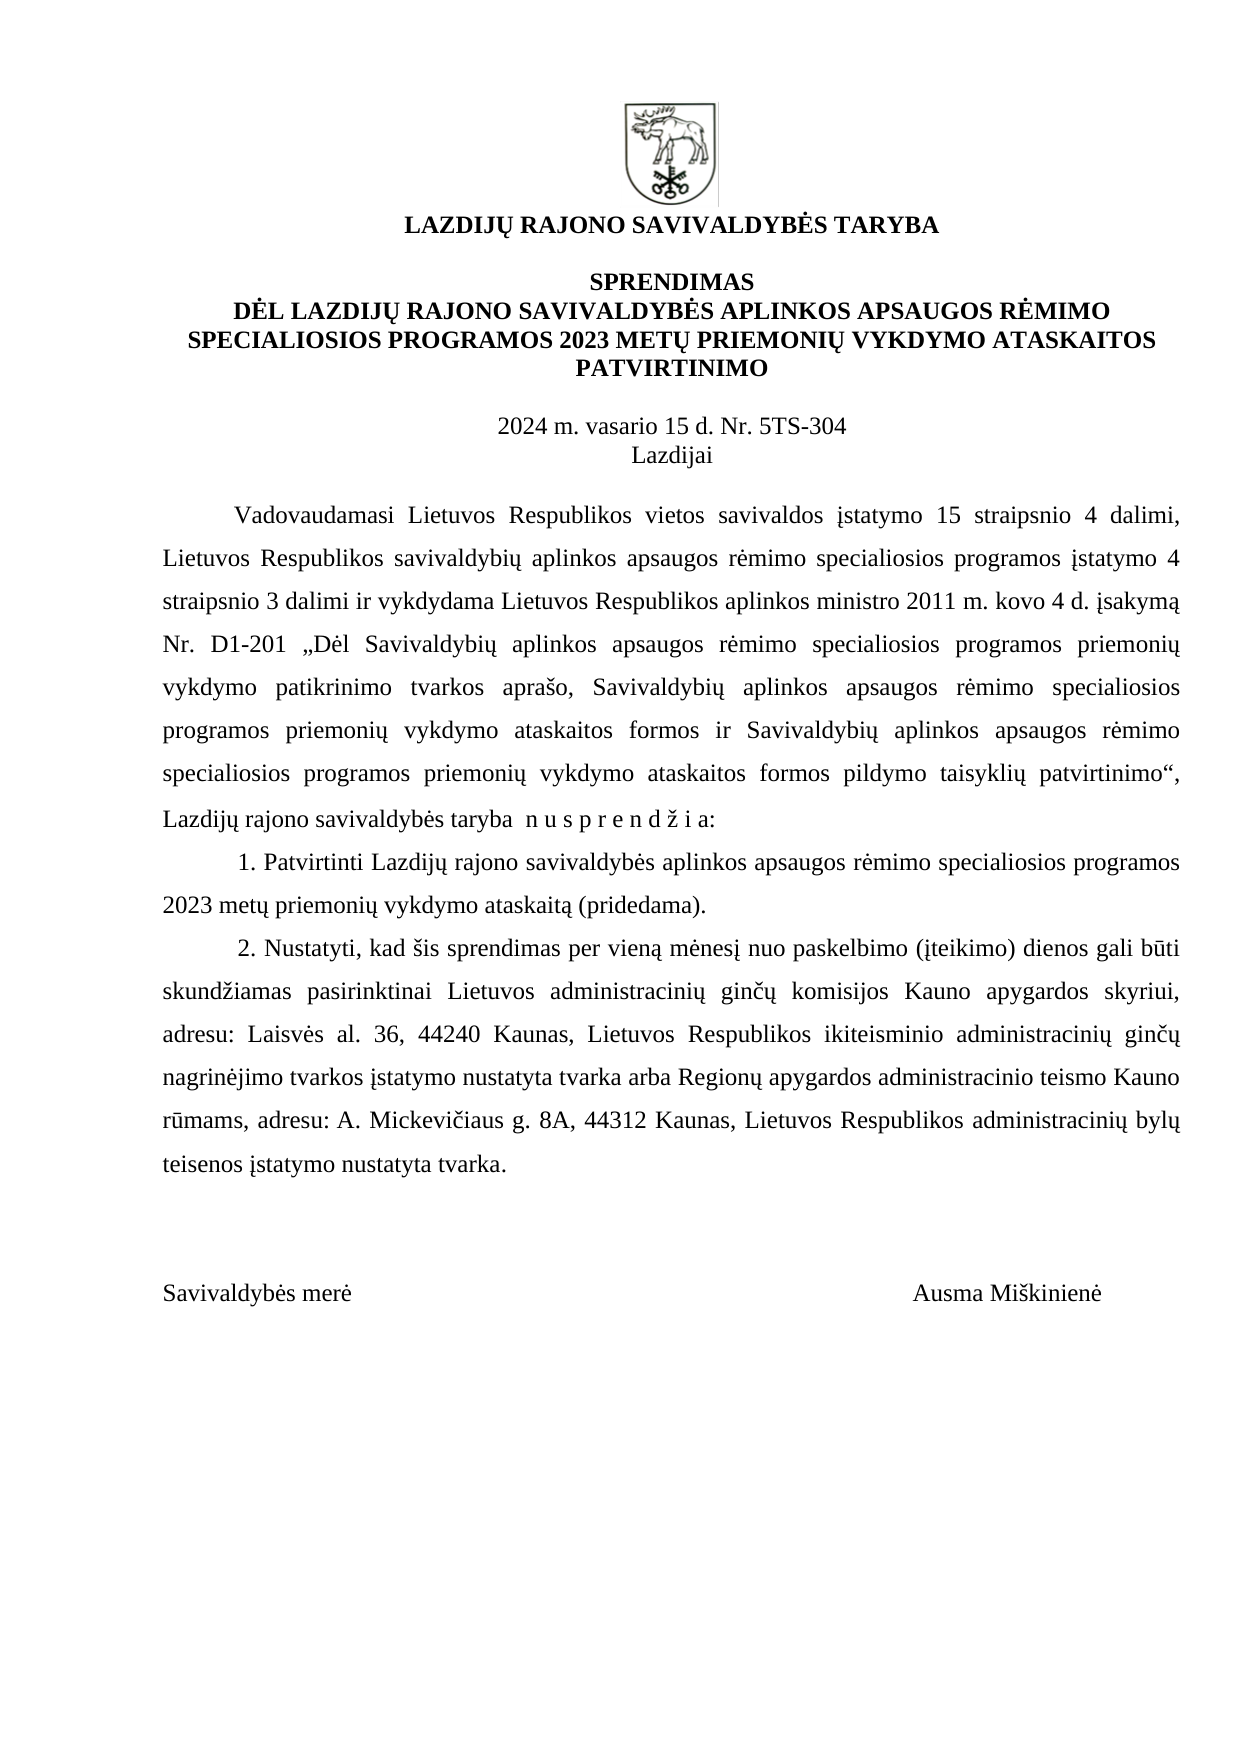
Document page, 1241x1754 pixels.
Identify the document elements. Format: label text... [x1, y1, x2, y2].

text 2. Nustatyti, kad šis sprendimas per vieną mėnesį nuo paskelbimo (įteikimo) dienos gali būti skundžiamas pasirinktinai Lietuvos administracinių ginčų komisijos Kauno apygardos skyriui, adresu: Laisvės al. 36, 44240 Kaunas, Lietuvos Respublikos ikiteisminio administracinių ginčų nagrinėjimo tvarkos įstatymo nustatyta tvarka arba Regionų apygardos administracinio teismo Kauno rūmams, adresu: A. Mickevičiaus g. 8A, 44312 Kaunas, Lietuvos Respublikos administracinių bylų teisenos įstatymo nustatyta tvarka. [162, 933, 1181, 1177]
text SPRENDIMAS [162, 267, 1181, 296]
text Lazdijai [162, 440, 1181, 468]
text Vadovaudamasi Lietuvos Respublikos vietos savivaldos įstatymo 15 straipsnio 4 dalimi, Lietuvos Respublikos savivaldybių aplinkos apsaugos rėmimo specialiosios programos įstatymo 4 straipsnio 3 dalimi ir vykdydama Lietuvos Respublikos aplinkos ministro 2011 m. kovo 4 d. įsakymą Nr. D1-201 „Dėl Savivaldybių aplinkos apsaugos rėmimo specialiosios programos priemonių vykdymo patikrinimo tvarkos aprašo, Savivaldybių aplinkos apsaugos rėmimo specialiosios programos priemonių vykdymo ataskaitos formos ir Savivaldybių aplinkos apsaugos rėmimo specialiosios programos priemonių vykdymo ataskaitos formos pildymo taisyklių patvirtinimo“, Lazdijų rajono savivaldybės taryba n u s p r e n d ž i a: [162, 500, 1181, 832]
text Savivaldybės merė Ausma Miškinienė [162, 1278, 1181, 1307]
text 2024 m. vasario 15 d. Nr. 5TS-304 [162, 411, 1181, 440]
text DĖL LAZDIJŲ RAJONO SAVIVALDYBĖS APLINKOS APSAUGOS RĖMIMO SPECIALIOSIOS PROGRAMOS 2023 METŲ PRIEMONIŲ VYKDYMO ATASKAITOS PATVIRTINIMO [162, 296, 1181, 382]
text 1. Patvirtinti Lazdijų rajono savivaldybės aplinkos apsaugos rėmimo specialiosios programos 2023 metų priemonių vykdymo ataskaitą (pridedama). [162, 847, 1181, 919]
text LAZDIJŲ RAJONO SAVIVALDYBĖS TARYBA [162, 210, 1181, 238]
